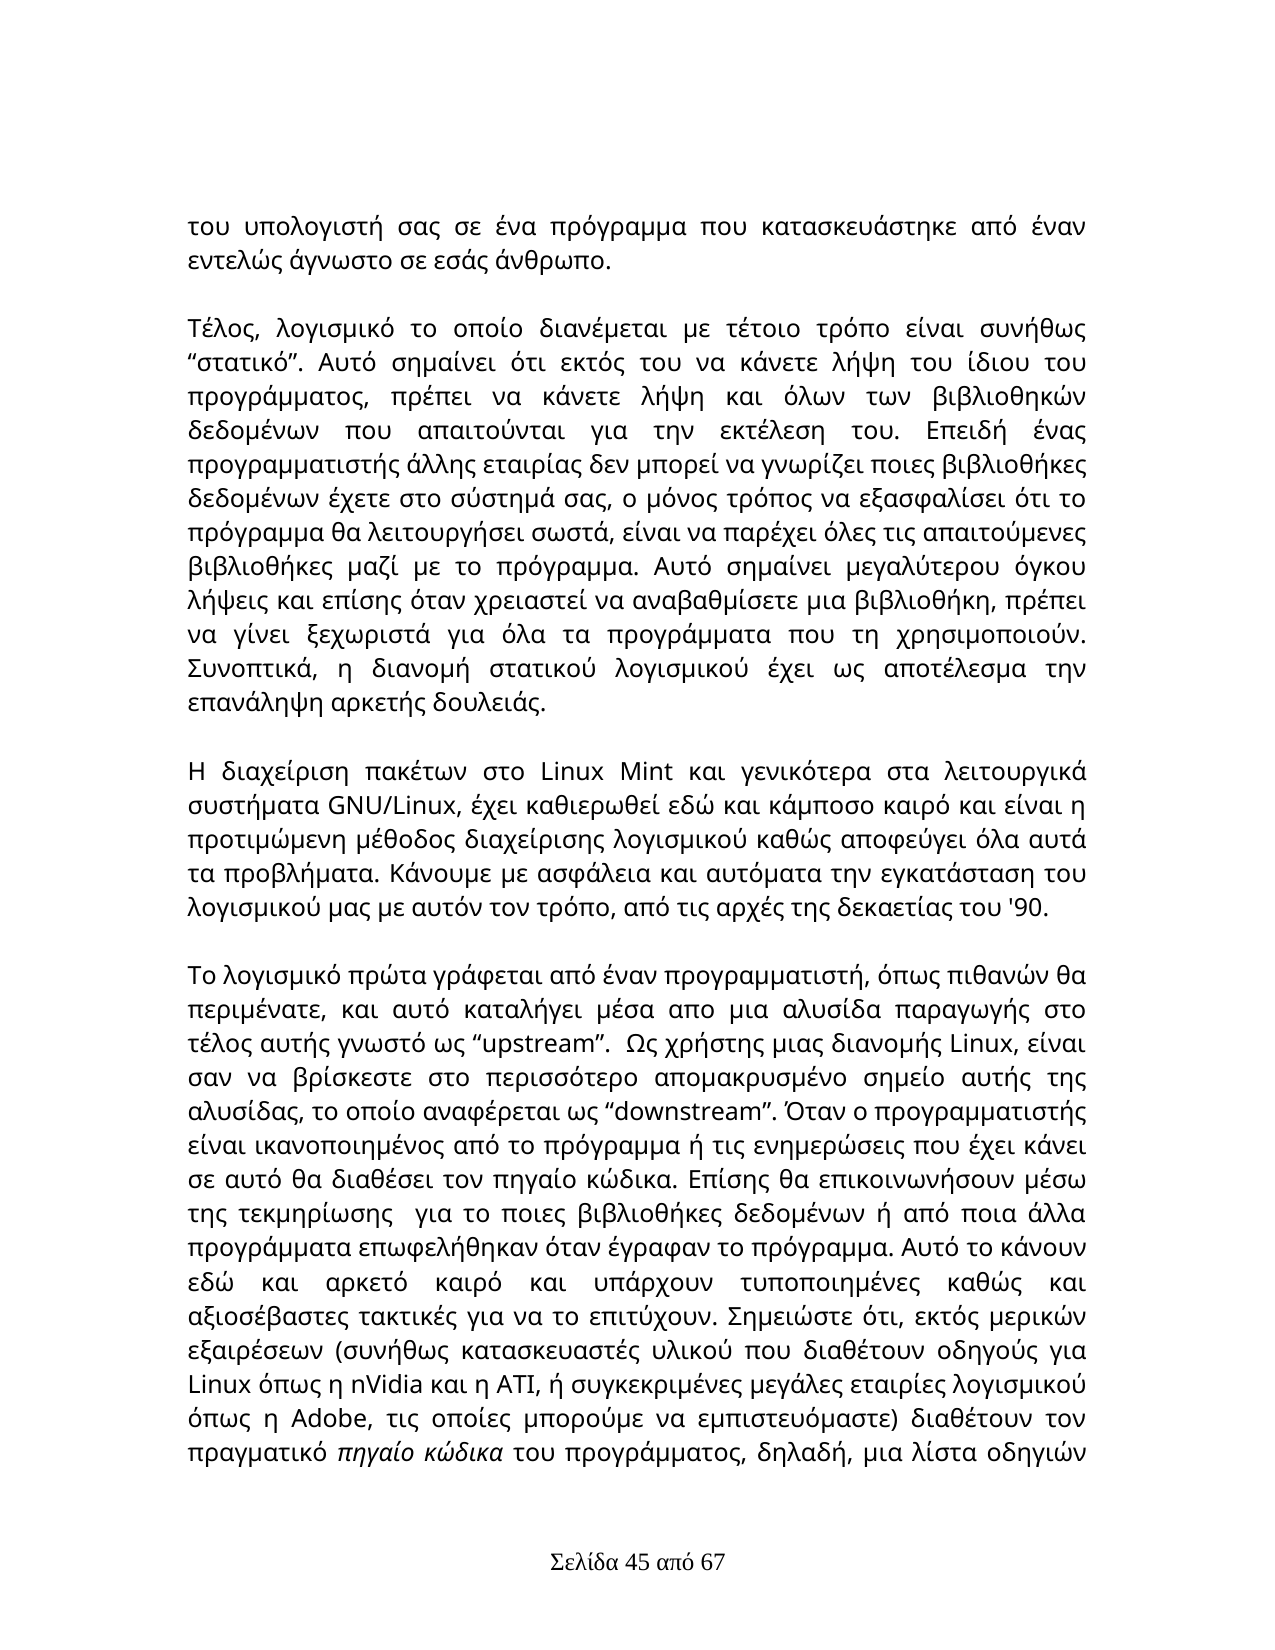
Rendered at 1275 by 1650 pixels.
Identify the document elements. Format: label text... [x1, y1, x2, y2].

text Η διαχείριση πακέτων στο Linux Mint και γενικότερα στα λειτουργικά συστήματα GNU/Linux, έχει καθιερωθεί εδώ και κάμποσο καιρό και είναι η προτιμώμενη μέθοδος διαχείρισης λογισμικού καθώς αποφεύγει όλα αυτά τα προβλήματα. Κάνουμε με ασφάλεια και αυτόματα την εγκατάσταση του λογισμικού μας με αυτόν τον τρόπο, από τις αρχές της δεκαετίας του '90. [187, 753, 1087, 923]
text του υπολογιστή σας σε ένα πρόγραμμα που κατασκευάστηκε από έναν εντελώς άγνωστο σε εσάς άνθρωπο. [187, 208, 1087, 276]
text Τέλος, λογισμικό το οποίο διανέμεται με τέτοιο τρόπο είναι συνήθως “στατικό”. Αυτό σημαίνει ότι εκτός του να κάνετε λήψη του ίδιου του προγράμματος, πρέπει να κάνετε λήψη και όλων των βιβλιοθηκών δεδομένων που απαιτούνται για την εκτέλεση του. Επειδή ένας προγραμματιστής άλλης εταιρίας δεν μπορεί να γνωρίζει ποιες βιβλιοθήκες δεδομένων έχετε στο σύστημά σας, ο μόνος τρόπος να εξασφαλίσει ότι το πρόγραμμα θα λειτουργήσει σωστά, είναι να παρέχει όλες τις απαιτούμενες βιβλιοθήκες μαζί με το πρόγραμμα. Αυτό σημαίνει μεγαλύτερου όγκου λήψεις και επίσης όταν χρειαστεί να αναβαθμίσετε μια βιβλιοθήκη, πρέπει να γίνει ξεχωριστά για όλα τα προγράμματα που τη χρησιμοποιούν. Συνοπτικά, η διανομή στατικού λογισμικού έχει ως αποτέλεσμα την επανάληψη αρκετής δουλειάς. [187, 310, 1087, 719]
text Το λογισμικό πρώτα γράφεται από έναν προγραμματιστή, όπως πιθανών θα περιμένατε, και αυτό καταλήγει μέσα απο μια αλυσίδα παραγωγής στο τέλος αυτής γνωστό ως “upstream”. Ως χρήστης μιας διανομής Linux, είναι σαν να βρίσκεστε στο περισσότερο απομακρυσμένο σημείο αυτής της αλυσίδας, το οποίο αναφέρεται ως “downstream”. Όταν ο προγραμματιστής είναι ικανοποιημένος από το πρόγραμμα ή τις ενημερώσεις που έχει κάνει σε αυτό θα διαθέσει τον πηγαίο κώδικα. Επίσης θα επικοινωνήσουν μέσω της τεκμηρίωσης για το ποιες βιβλιοθήκες δεδομένων ή από ποια άλλα προγράμματα επωφελήθηκαν όταν έγραφαν το πρόγραμμα. Αυτό το κάνουν εδώ και αρκετό καιρό και υπάρχουν τυποποιημένες καθώς και αξιοσέβαστες τακτικές για να το επιτύχουν. Σημειώστε ότι, εκτός μερικών εξαιρέσεων (συνήθως κατασκευαστές υλικού που διαθέτουν οδηγούς για Linux όπως η nVidia και η ATI, ή συγκεκριμένες μεγάλες εταιρίες λογισμικού όπως η Adobe, τις οποίες μπορούμε να εμπιστευόμαστε) διαθέτουν τον πραγματικό πηγαίο κώδικα του προγράμματος, δηλαδή, μια λίστα οδηγιών [187, 958, 1087, 1468]
